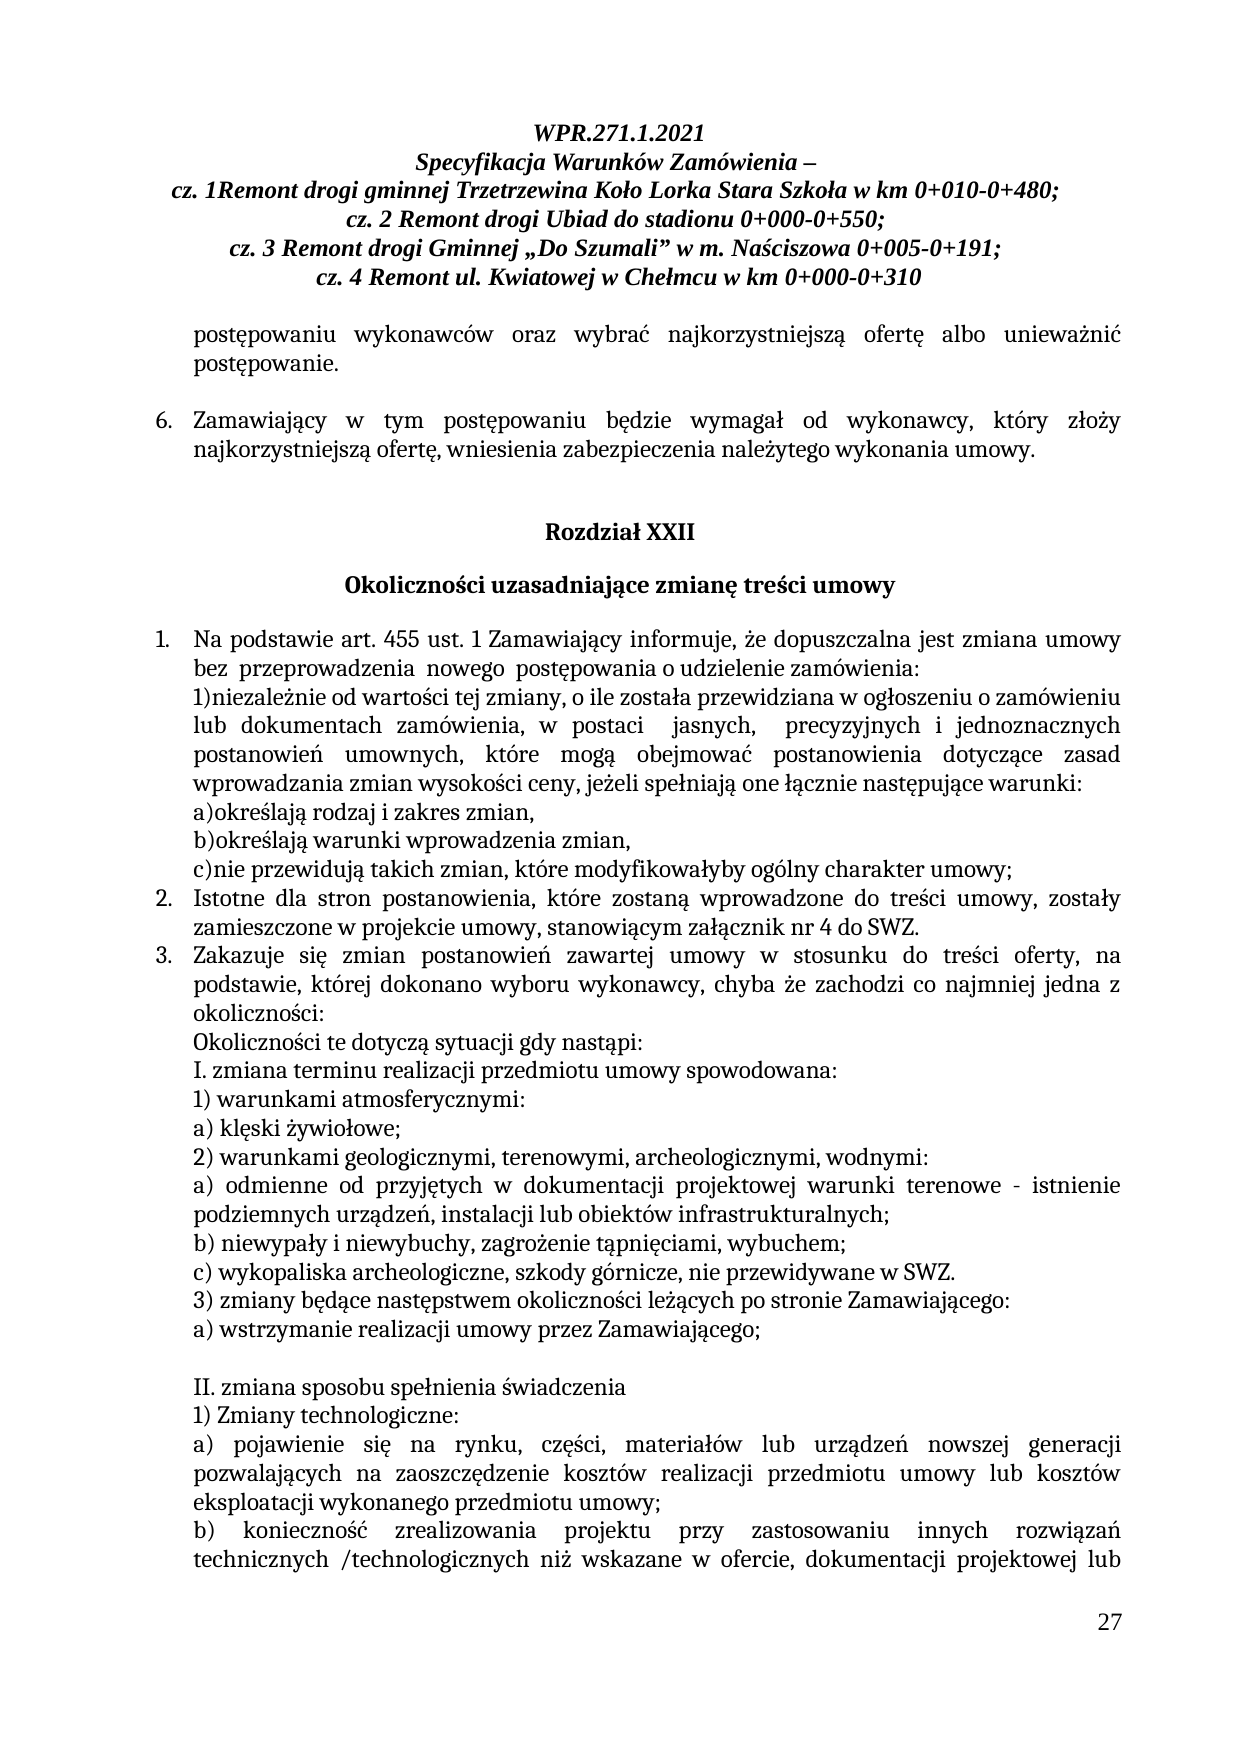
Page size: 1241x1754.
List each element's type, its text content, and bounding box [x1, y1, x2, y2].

list a) pojawienie się na rynku, części, materiałów lub urządzeń nowszej generacji pozwalających na zaoszczędzenie kosztów realizacji przedmiotu umowy lub kosztów eksploatacji wykonanego przedmiotu umowy; [156, 1430, 1122, 1516]
list 1) warunkami atmosferycznymi: [156, 1085, 1122, 1114]
list Na podstawie art. 455 ust. 1 Zamawiający informuje, że dopuszczalna jest zmiana umowy bez przeprowadzenia nowego postępowania o udzielenie zamówienia: [156, 625, 1122, 683]
list Okoliczności te dotyczą sytuacji gdy nastąpi: [156, 1028, 1122, 1056]
list II. zmiana sposobu spełnienia świadczenia [156, 1373, 1122, 1401]
list c) wykopaliska archeologiczne, szkody górnicze, nie przewidywane w SWZ. [156, 1258, 1122, 1286]
list 1) Zmiany technologiczne: [156, 1401, 1122, 1430]
list Zakazuje się zmian postanowień zawartej umowy w stosunku do treści oferty, na podstawie, której dokonano wyboru wykonawcy, chyba że zachodzi co najmniej jedna z okoliczności: [156, 941, 1122, 1028]
list I. zmiana terminu realizacji przedmiotu umowy spowodowana: [156, 1056, 1122, 1085]
list 1)niezależnie od wartości tej zmiany, o ile została przewidziana w ogłoszeniu o zamówieniu lub dokumentach zamówienia, w postaci jasnych, precyzyjnych i jednoznacznych postanowień umownych, które mogą obejmować postanowienia dotyczące zasad wprowadzania zmian wysokości ceny, jeżeli spełniają one łącznie następujące warunki: [156, 683, 1122, 798]
list a)określają rodzaj i zakres zmian, [156, 798, 1122, 826]
list b)określają warunki wprowadzenia zmian, [156, 826, 1122, 855]
list a) odmienne od przyjętych w dokumentacji projektowej warunki terenowe - istnienie podziemnych urządzeń, instalacji lub obiektów infrastrukturalnych; [156, 1171, 1122, 1229]
list 3) zmiany będące następstwem okoliczności leżących po stronie Zamawiającego: [156, 1286, 1122, 1315]
list postępowaniu wykonawców oraz wybrać najkorzystniejszą ofertę albo unieważnić postępowanie. [156, 320, 1122, 378]
text Rozdział XXII [118, 518, 1122, 546]
text Okoliczności uzasadniające zmianę treści umowy [118, 571, 1122, 600]
list c)nie przewidują takich zmian, które modyfikowałyby ogólny charakter umowy; [156, 855, 1122, 884]
list Zamawiający w tym postępowaniu będzie wymagał od wykonawcy, który złoży najkorzystniejszą ofertę, wniesienia zabezpieczenia należytego wykonania umowy. [156, 406, 1122, 464]
list a) wstrzymanie realizacji umowy przez Zamawiającego; [156, 1315, 1122, 1344]
list a) klęski żywiołowe; [156, 1114, 1122, 1143]
list 2) warunkami geologicznymi, terenowymi, archeologicznymi, wodnymi: [156, 1143, 1122, 1171]
list Istotne dla stron postanowienia, które zostaną wprowadzone do treści umowy, zostały zamieszczone w projekcie umowy, stanowiącym załącznik nr 4 do SWZ. [156, 884, 1122, 941]
list b) konieczność zrealizowania projektu przy zastosowaniu innych rozwiązań technicznych /technologicznych niż wskazane w ofercie, dokumentacji projektowej lub [156, 1516, 1122, 1574]
list b) niewypały i niewybuchy, zagrożenie tąpnięciami, wybuchem; [156, 1229, 1122, 1258]
